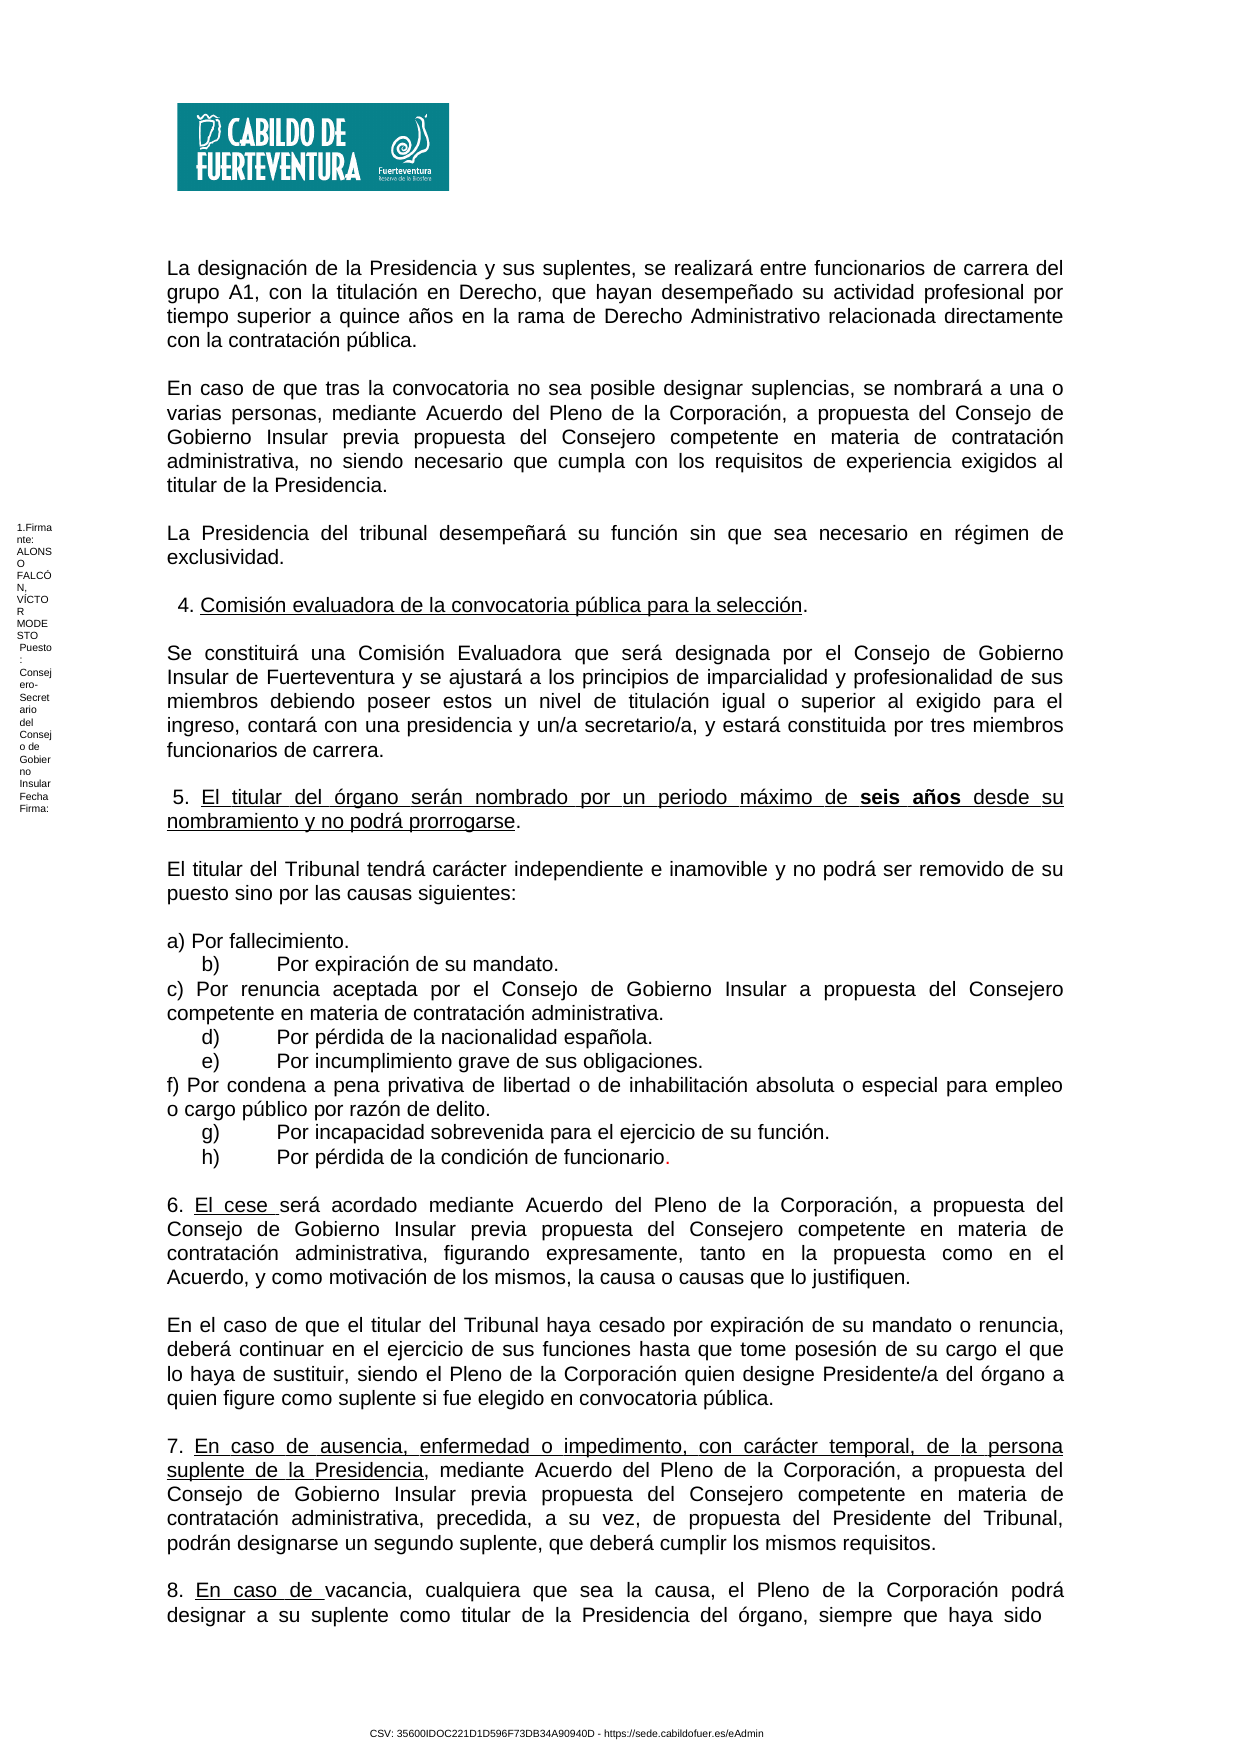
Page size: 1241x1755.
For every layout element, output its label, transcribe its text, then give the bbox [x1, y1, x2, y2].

list El titular del órgano serán nombrado por un periodo máximo de seis años desde su nombramiento y no podrá prorrogarse. [167, 785, 1064, 833]
list En caso de vacancia, cualquiera que sea la causa, el Pleno de la Corporación podrá designar a su suplente como titular de la Presidencia del órgano, siempre que haya sido [167, 1578, 1064, 1626]
list Comisión evaluadora de la convocatoria pública para la selección. [177, 593, 1241, 617]
text La Presidencia del tribunal desempeñará su función sin que sea necesario en régimen de exclusividad. [167, 521, 1064, 569]
list Por pérdida de la nacionalidad española. [201, 1025, 1241, 1049]
text El titular del Tribunal tendrá carácter independiente e inamovible y no podrá ser removido de su puesto sino por las causas siguientes: [167, 857, 1064, 905]
list Por pérdida de la condición de funcionario. [201, 1144, 1241, 1168]
text Puesto: Consejero-Secretario del Consejo de Gobierno Insular Fecha Firma: 10/12/2024 10:59:00 [19, 642, 52, 817]
text La designación de la Presidencia y sus suplentes, se realizará entre funcionarios de carrera del grupo A1, con la titulación en Derecho, que hayan desempeñado su actividad profesional por tiempo superior a quince años en la rama de Derecho Administrativo relacionada directamente con la contratación pública. [167, 256, 1064, 352]
list Por incumplimiento grave de sus obligaciones. [201, 1049, 1241, 1073]
list Por expiración de su mandato. [201, 953, 1241, 977]
text En el caso de que el titular del Tribunal haya cesado por expiración de su mandato o renuncia, deberá continuar en el ejercicio de sus funciones hasta que tome posesión de su cargo el que lo haya de sustituir, siendo el Pleno de la Corporación quien designe Presidente/a del órgano a quien figure como suplente si fue elegido en convocatoria pública. [167, 1313, 1064, 1409]
text En caso de que tras la convocatoria no sea posible designar suplencias, se nombrará a una o varias personas, mediante Acuerdo del Pleno de la Corporación, a propuesta del Consejo de Gobierno Insular previa propuesta del Consejero competente en materia de contratación administrativa, no siendo necesario que cumpla con los requisitos de experiencia exigidos al titular de la Presidencia. [167, 376, 1064, 497]
text Se constituirá una Comisión Evaluadora que será designada por el Consejo de Gobierno Insular de Fuerteventura y se ajustará a los principios de imparcialidad y profesionalidad de sus miembros debiendo poseer estos un nivel de titulación igual o superior al exigido para el ingreso, contará con una presidencia y un/a secretario/a, y estará constituida por tres miembros funcionarios de carrera. [167, 641, 1064, 761]
text 1.Firmante: ALONSO FALCÓN, VÍCTOR MODESTO [17, 521, 54, 641]
list Por incapacidad sobrevenida para el ejercicio de su función. [201, 1121, 1241, 1144]
list Por condena a pena privativa de libertad o de inhabilitación absoluta o especial para empleo o cargo público por razón de delito. [167, 1073, 1064, 1121]
list El cese será acordado mediante Acuerdo del Pleno de la Corporación, a propuesta del Consejo de Gobierno Insular previa propuesta del Consejero competente en materia de contratación administrativa, figurando expresamente, tanto en la propuesta como en el Acuerdo, y como motivación de los mismos, la causa o causas que lo justifiquen. [167, 1193, 1064, 1289]
list Por renuncia aceptada por el Consejo de Gobierno Insular a propuesta del Consejero competente en materia de contratación administrativa. [167, 977, 1064, 1025]
list Por fallecimiento. [167, 929, 1241, 953]
list En caso de ausencia, enfermedad o impedimento, con carácter temporal, de la persona suplente de la Presidencia, mediante Acuerdo del Pleno de la Corporación, a propuesta del Consejo de Gobierno Insular previa propuesta del Consejero competente en materia de contratación administrativa, precedida, a su vez, de propuesta del Presidente del Tribunal, podrán designarse un segundo suplente, que deberá cumplir los mismos requisitos. [167, 1434, 1064, 1554]
